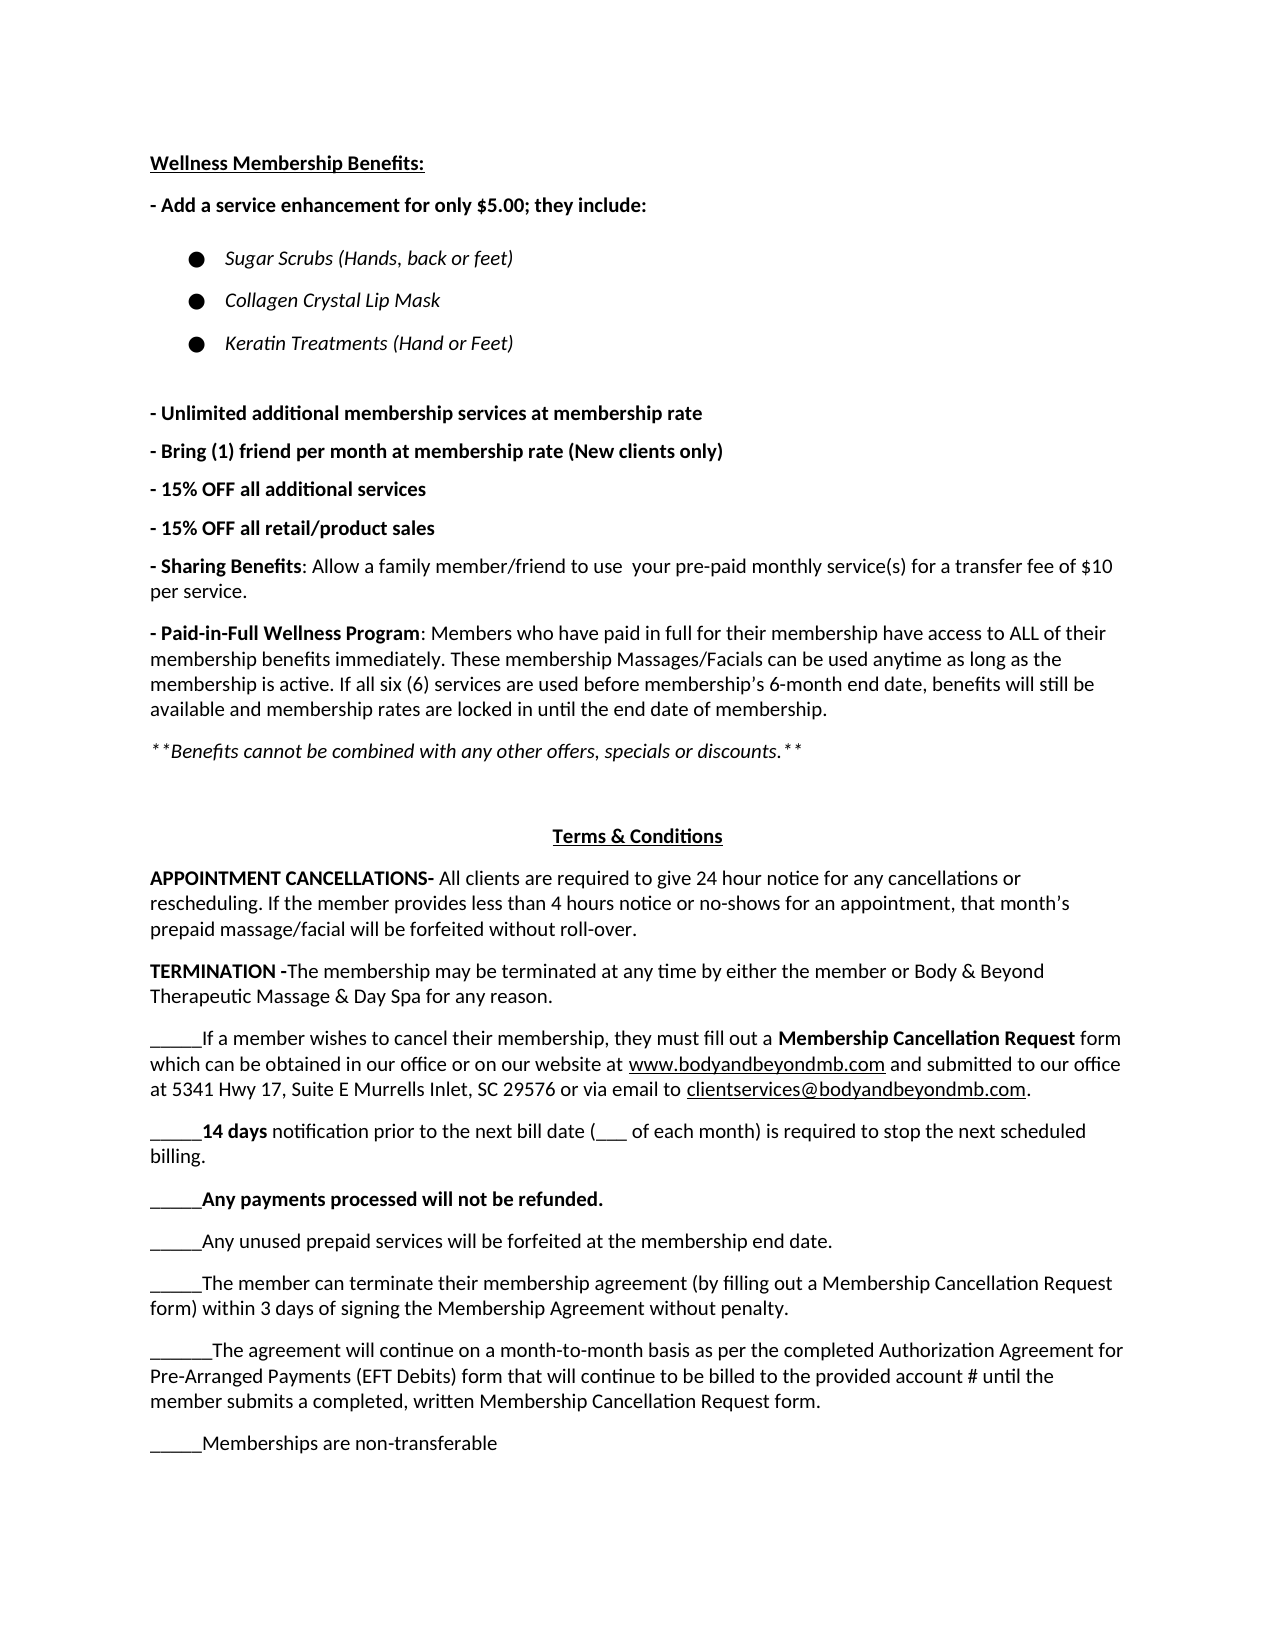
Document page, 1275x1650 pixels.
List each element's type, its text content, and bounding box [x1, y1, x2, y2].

text Wellness Membership Benefits: [150, 150, 1125, 175]
text TERMINATION -The membership may be terminated at any time by either the member or Body & Beyond Therapeutic Massage & Day Spa for any reason. [150, 958, 1125, 1009]
text - Paid-in-Full Wellness Program: Members who have paid in full for their membership have access to ALL of their membership benefits immediately. These membership Massages/Facials can be used anytime as long as the membership is active. If all six (6) services are used before membership’s 6-month end date, benefits will still be available and membership rates are locked in until the end date of membership. [150, 620, 1125, 722]
text - Bring (1) friend per month at membership rate (New clients only) [150, 438, 1125, 464]
text _____14 days notification prior to the next bill date (___ of each month) is required to stop the next scheduled billing. [150, 1118, 1125, 1169]
text - 15% OFF all additional services [150, 477, 1125, 502]
text - 15% OFF all retail/product sales [150, 515, 1125, 540]
text Terms & Conditions [150, 823, 1125, 848]
text _____If a member wishes to cancel their membership, they must fill out a Membership Cancellation Request form which can be obtained in our office or on our website at www.bodyandbeyondmb.com and submitted to our office at 5341 Hwy 17, Suite E Murrells Inlet, SC 29576 or via email to clientservices@bodyandbeyondmb.com. [150, 1025, 1125, 1102]
text _____Any unused prepaid services will be forfeited at the membership end date. [150, 1228, 1125, 1253]
text _____Memberships are non-transferable [150, 1430, 1125, 1456]
text _____The member can terminate their membership agreement (by filling out a Membership Cancellation Request form) within 3 days of signing the Membership Agreement without penalty. [150, 1270, 1125, 1321]
text - Unlimited additional membership services at membership rate [150, 400, 1125, 426]
text _____Any payments processed will not be refunded. [150, 1186, 1125, 1211]
text - Add a service enhancement for only $5.00; they include: [150, 192, 1125, 217]
list Collagen Crystal Lip Mask [187, 277, 1125, 319]
text APPOINTMENT CANCELLATIONS- All clients are required to give 24 hour notice for any cancellations or rescheduling. If the member provides less than 4 hours notice or no-shows for an appointment, that month’s prepaid massage/facial will be forfeited without roll-over. [150, 865, 1125, 941]
text **Benefits cannot be combined with any other offers, specials or discounts.** [150, 739, 1125, 764]
text - Sharing Benefits: Allow a family member/friend to use your pre-paid monthly service(s) for a transfer fee of $10 per service. [150, 553, 1125, 604]
list Sugar Scrubs (Hands, back or feet) [187, 234, 1125, 277]
list Keratin Treatments (Hand or Feet) [187, 319, 1125, 362]
text ______The agreement will continue on a month-to-month basis as per the completed Authorization Agreement for Pre-Arranged Payments (EFT Debits) form that will continue to be billed to the provided account # until the member submits a completed, written Membership Cancellation Request form. [150, 1337, 1125, 1414]
